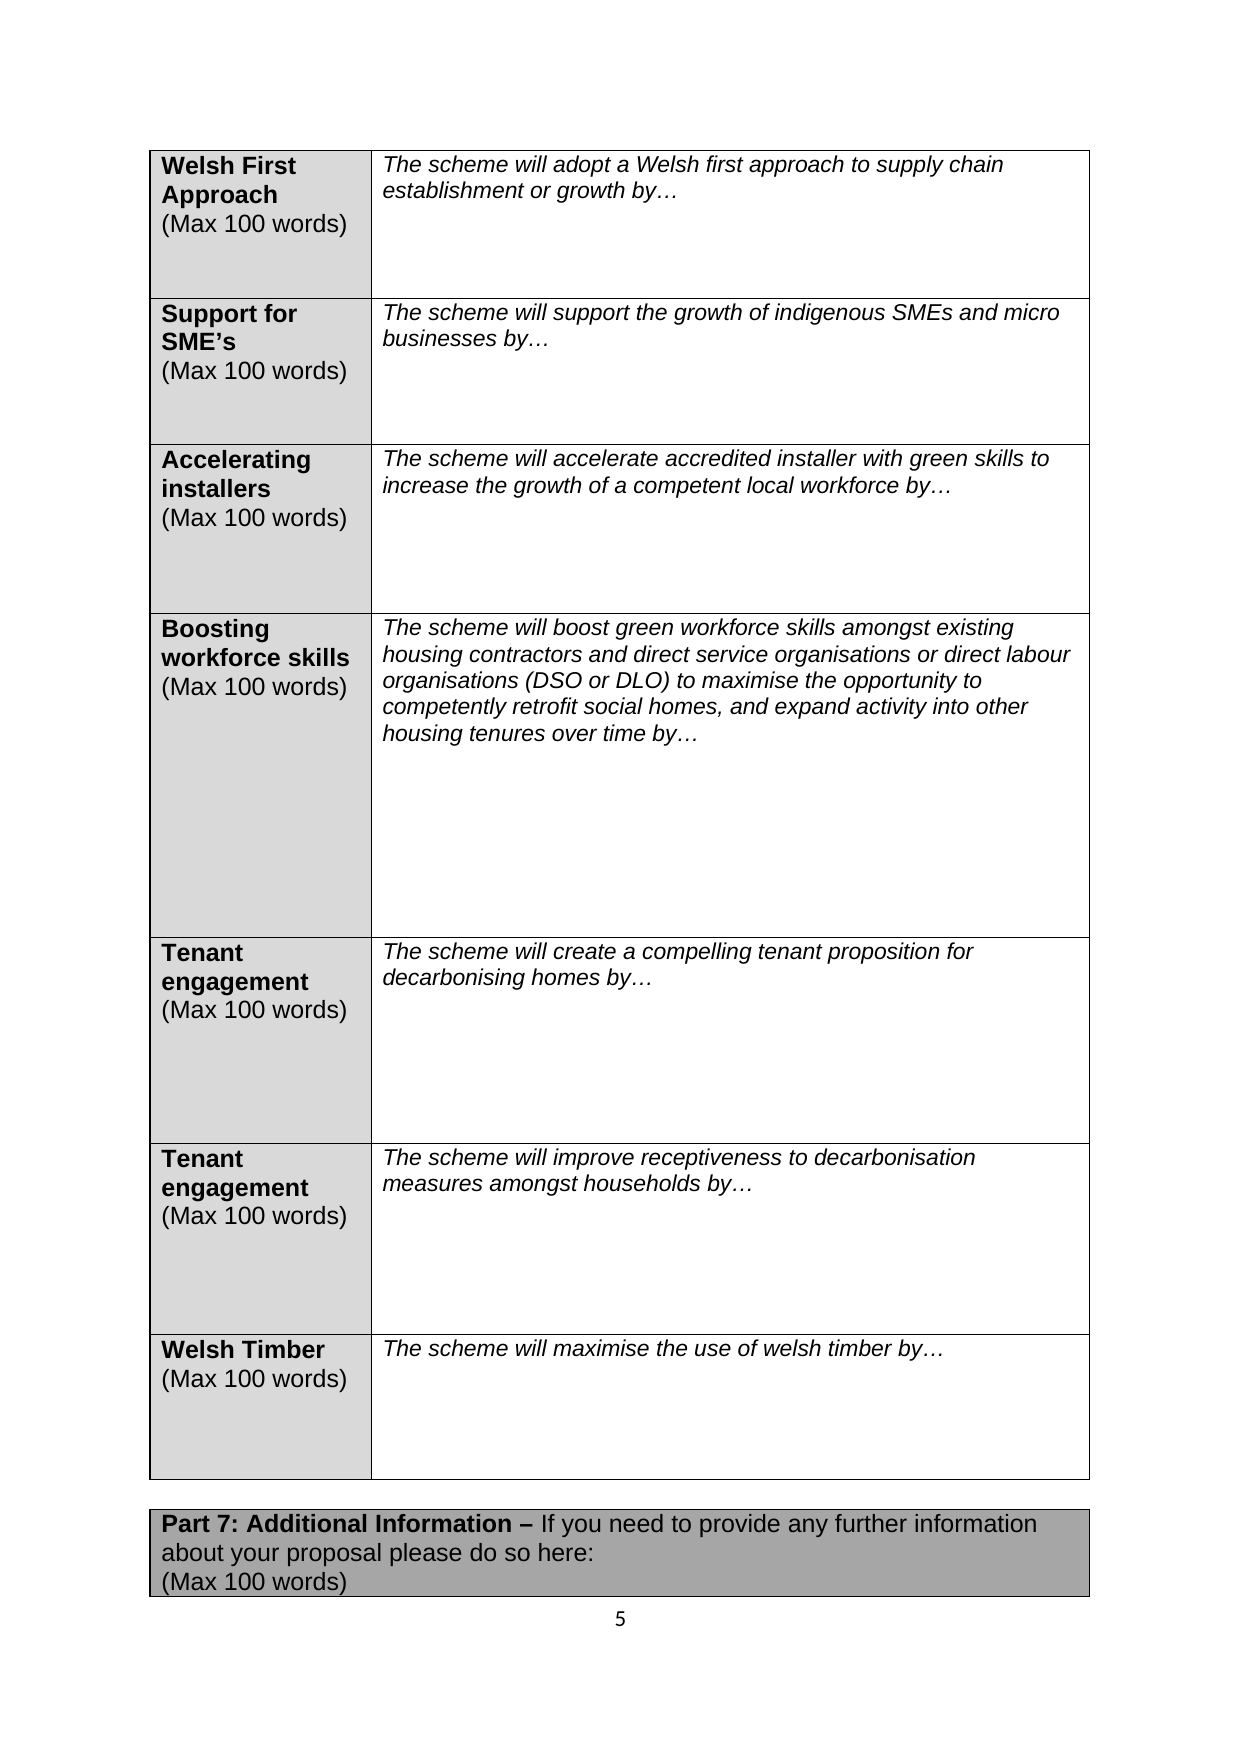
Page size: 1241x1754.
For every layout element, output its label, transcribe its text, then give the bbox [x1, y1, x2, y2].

table_cell The scheme will create a compelling tenant proposition for decarbonising homes by… [372, 938, 1089, 1143]
table_cell The scheme will maximise the use of welsh timber by… [372, 1335, 1089, 1479]
table_cell The scheme will improve receptiveness to decarbonisation measures amongst households by… [372, 1144, 1089, 1334]
table_cell Welsh First Approach (Max 100 words) [151, 151, 371, 298]
table_cell Tenant engagement (Max 100 words) [151, 938, 371, 1143]
table_cell Accelerating installers (Max 100 words) [151, 445, 371, 613]
table_cell Tenant engagement (Max 100 words) [151, 1144, 371, 1334]
table_header Part 7: Additional Information – If you need to provide any further information about your proposal please do so here: (Max 100 words) [151, 1510, 1089, 1596]
table_cell The scheme will accelerate accredited installer with green skills to increase the growth of a competent local workforce by… [372, 445, 1089, 613]
table_cell Boosting workforce skills (Max 100 words) [151, 614, 371, 937]
table_cell The scheme will adopt a Welsh first approach to supply chain establishment or growth by… [372, 151, 1089, 298]
table_cell The scheme will support the growth of indigenous SMEs and micro businesses by… [372, 299, 1089, 444]
table_cell The scheme will boost green workforce skills amongst existing housing contractors and direct service organisations or direct labour organisations (DSO or DLO) to maximise the opportunity to competently retrofit social homes, and expand activity into other housing tenures over time by… [372, 614, 1089, 937]
table_cell Welsh Timber (Max 100 words) [151, 1335, 371, 1479]
table_cell Support for SME’s (Max 100 words) [151, 299, 371, 444]
